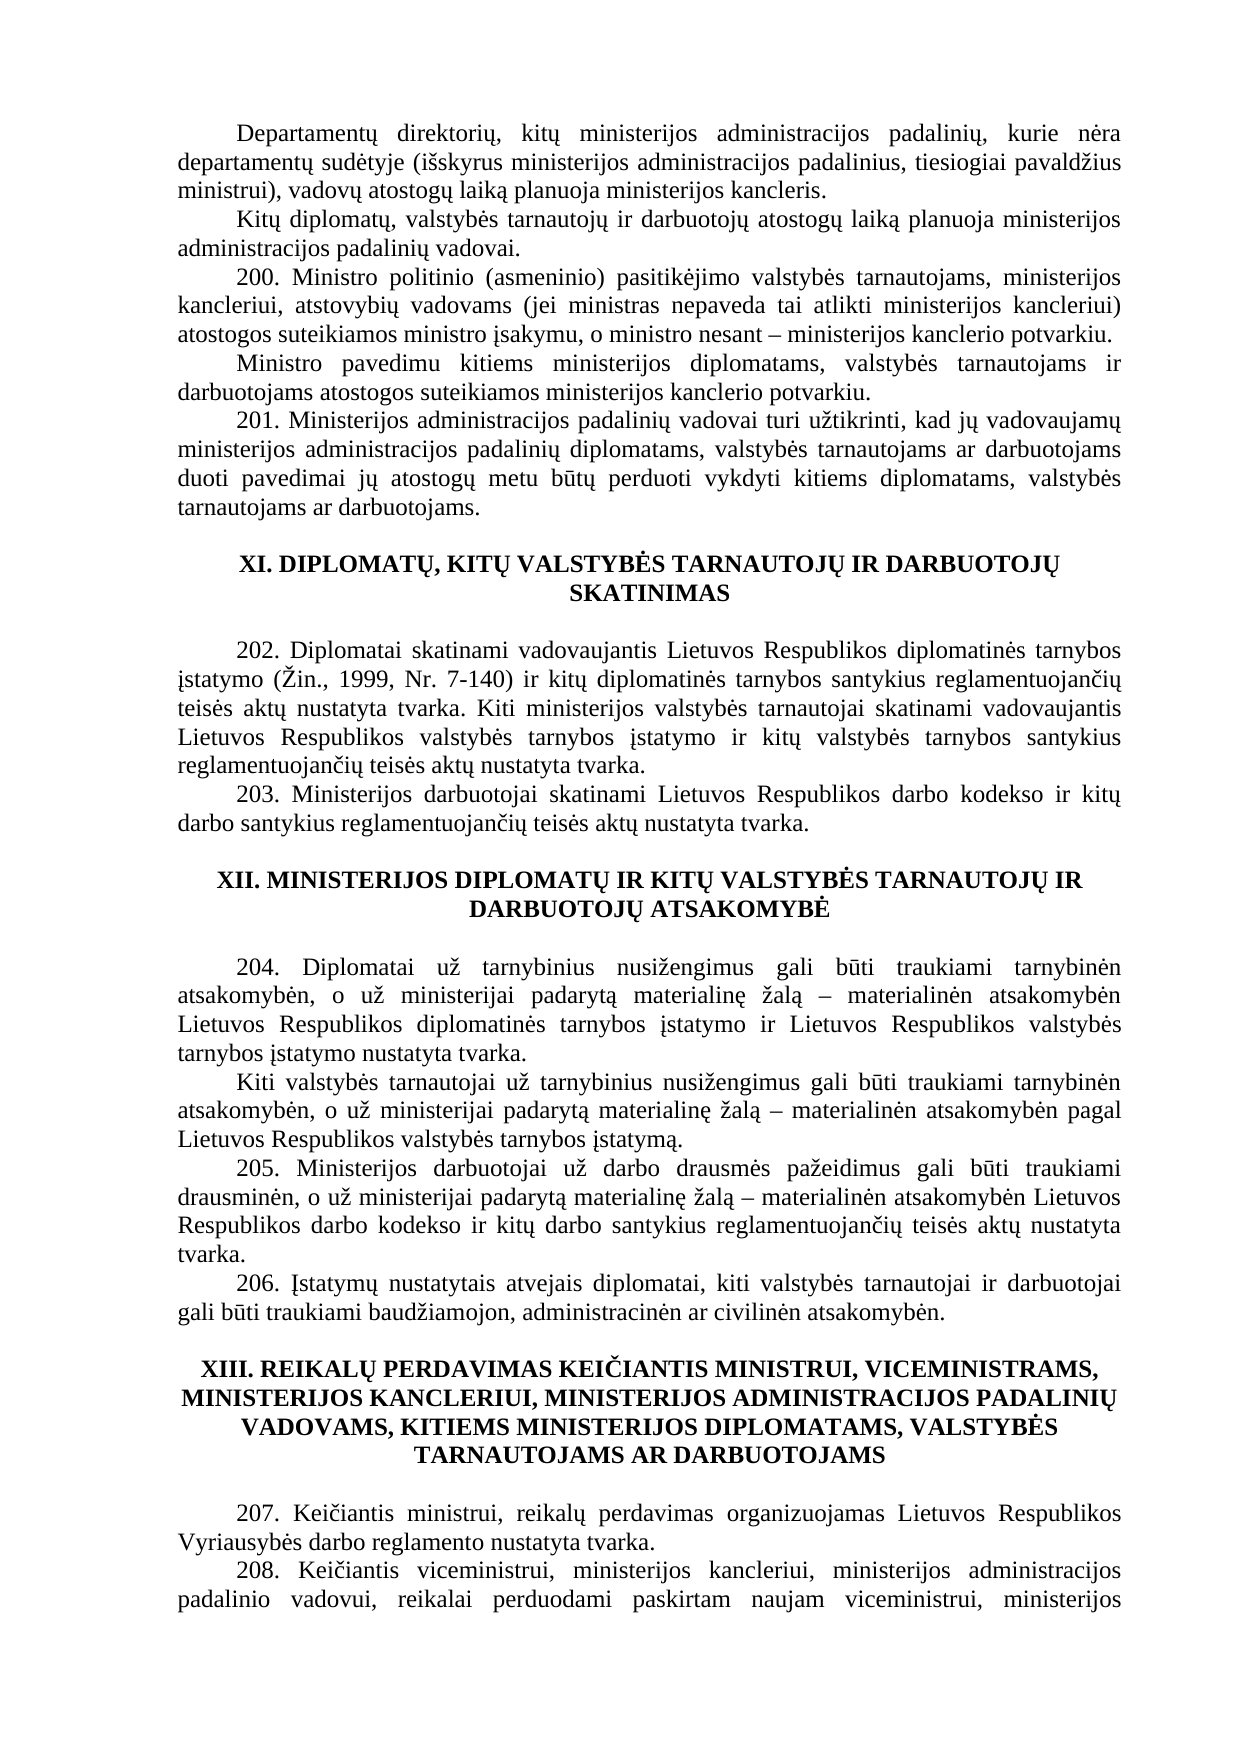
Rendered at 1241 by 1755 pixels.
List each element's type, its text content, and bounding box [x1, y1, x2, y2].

text XI. DIPLOMATŲ, KITŲ VALSTYBĖS TARNAUTOJŲ IR DARBUOTOJŲ SKATINIMAS [177, 549, 1122, 607]
text 205. Ministerijos darbuotojai už darbo drausmės pažeidimus gali būti traukiami drausminėn, o už ministerijai padarytą materialinę žalą – materialinėn atsakomybėn Lietuvos Respublikos darbo kodekso ir kitų darbo santykius reglamentuojančių teisės aktų nustatyta tvarka. [177, 1153, 1122, 1268]
text 208. Keičiantis viceministrui, ministerijos kancleriui, ministerijos administracijos padalinio vadovui, reikalai perduodami paskirtam naujam viceministrui, ministerijos [177, 1556, 1122, 1613]
text 203. Ministerijos darbuotojai skatinami Lietuvos Respublikos darbo kodekso ir kitų darbo santykius reglamentuojančių teisės aktų nustatyta tvarka. [177, 779, 1122, 837]
text 207. Keičiantis ministrui, reikalų perdavimas organizuojamas Lietuvos Respublikos Vyriausybės darbo reglamento nustatyta tvarka. [177, 1498, 1122, 1556]
text Ministro pavedimu kitiems ministerijos diplomatams, valstybės tarnautojams ir darbuotojams atostogos suteikiamos ministerijos kanclerio potvarkiu. [177, 348, 1122, 406]
text 202. Diplomatai skatinami vadovaujantis Lietuvos Respublikos diplomatinės tarnybos įstatymo (Žin., 1999, Nr. 7-140) ir kitų diplomatinės tarnybos santykius reglamentuojančių teisės aktų nustatyta tvarka. Kiti ministerijos valstybės tarnautojai skatinami vadovaujantis Lietuvos Respublikos valstybės tarnybos įstatymo ir kitų valstybės tarnybos santykius reglamentuojančių teisės aktų nustatyta tvarka. [177, 636, 1122, 779]
text Departamentų direktorių, kitų ministerijos administracijos padalinių, kurie nėra departamentų sudėtyje (išskyrus ministerijos administracijos padalinius, tiesiogiai pavaldžius ministrui), vadovų atostogų laiką planuoja ministerijos kancleris. [177, 118, 1122, 204]
text XIII. REIKALŲ PERDAVIMAS KEIČIANTIS MINISTRUI, VICEMINISTRAMS, MINISTERIJOS KANCLERIUI, MINISTERIJOS ADMINISTRACIJOS PADALINIŲ VADOVAMS, KITIEMS MINISTERIJOS DIPLOMATAMS, VALSTYBĖS TARNAUTOJAMS AR DARBUOTOJAMS [177, 1354, 1122, 1469]
text 204. Diplomatai už tarnybinius nusižengimus gali būti traukiami tarnybinėn atsakomybėn, o už ministerijai padarytą materialinę žalą – materialinėn atsakomybėn Lietuvos Respublikos diplomatinės tarnybos įstatymo ir Lietuvos Respublikos valstybės tarnybos įstatymo nustatyta tvarka. [177, 952, 1122, 1067]
text Kitų diplomatų, valstybės tarnautojų ir darbuotojų atostogų laiką planuoja ministerijos administracijos padalinių vadovai. [177, 204, 1122, 262]
text 206. Įstatymų nustatytais atvejais diplomatai, kiti valstybės tarnautojai ir darbuotojai gali būti traukiami baudžiamojon, administracinėn ar civilinėn atsakomybėn. [177, 1268, 1122, 1326]
text Kiti valstybės tarnautojai už tarnybinius nusižengimus gali būti traukiami tarnybinėn atsakomybėn, o už ministerijai padarytą materialinę žalą – materialinėn atsakomybėn pagal Lietuvos Respublikos valstybės tarnybos įstatymą. [177, 1067, 1122, 1153]
text 200. Ministro politinio (asmeninio) pasitikėjimo valstybės tarnautojams, ministerijos kancleriui, atstovybių vadovams (jei ministras nepaveda tai atlikti ministerijos kancleriui) atostogos suteikiamos ministro įsakymu, o ministro nesant – ministerijos kanclerio potvarkiu. [177, 262, 1122, 348]
text XII. MINISTERIJOS DIPLOMATŲ IR KITŲ VALSTYBĖS TARNAUTOJŲ IR DARBUOTOJŲ ATSAKOMYBĖ [177, 866, 1122, 923]
text 201. Ministerijos administracijos padalinių vadovai turi užtikrinti, kad jų vadovaujamų ministerijos administracijos padalinių diplomatams, valstybės tarnautojams ar darbuotojams duoti pavedimai jų atostogų metu būtų perduoti vykdyti kitiems diplomatams, valstybės tarnautojams ar darbuotojams. [177, 406, 1122, 521]
